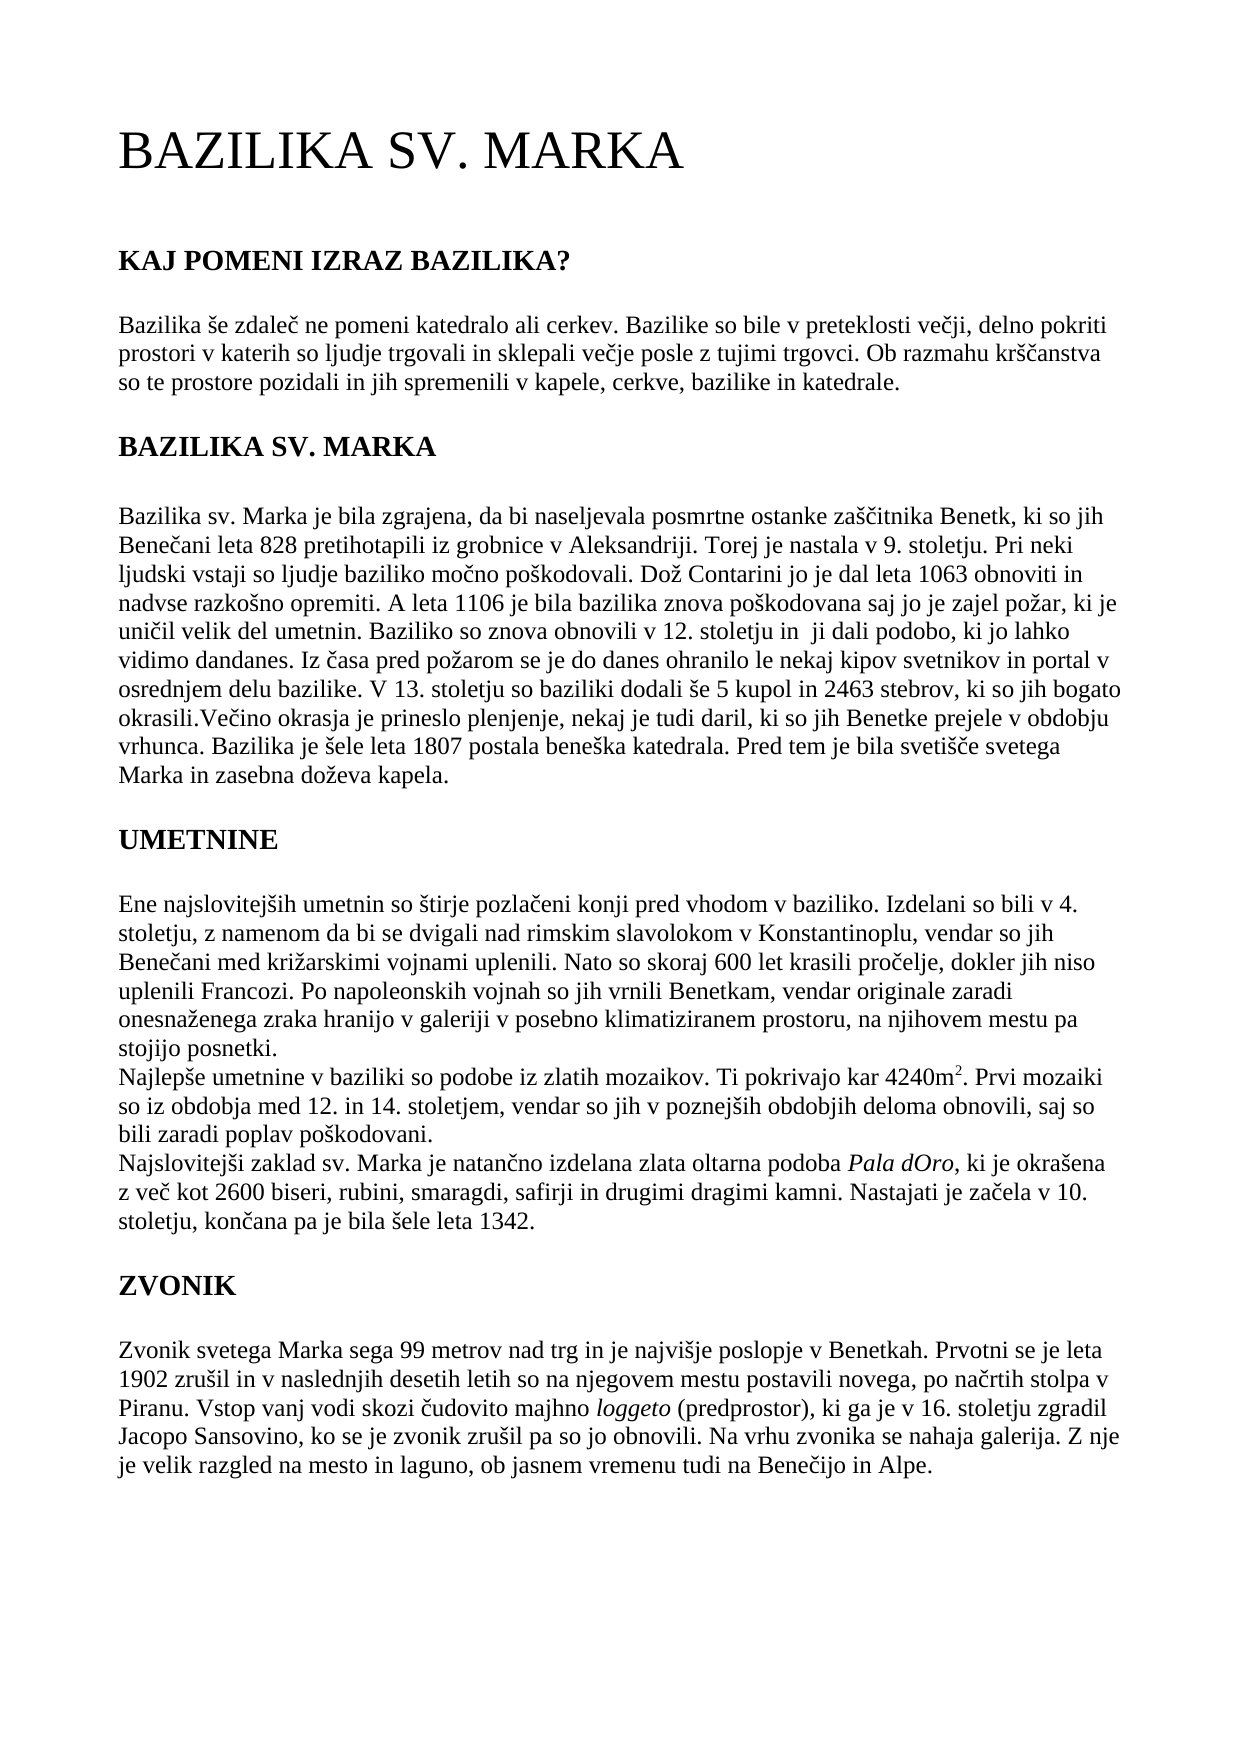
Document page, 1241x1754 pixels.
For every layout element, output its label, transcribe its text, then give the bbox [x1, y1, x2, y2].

text BAZILIKA SV. MARKA [118, 118, 1122, 180]
text UMETNINE [118, 822, 1122, 856]
text Zvonik svetega Marka sega 99 metrov nad trg in je najvišje poslopje v Benetkah. Prvotni se je leta 1902 zrušil in v naslednjih desetih letih so na njegovem mestu postavili novega, po načrtih stolpa v Piranu. Vstop vanj vodi skozi čudovito majhno loggeto (predprostor), ki ga je v 16. stoletju zgradil Jacopo Sansovino, ko se je zvonik zrušil pa so jo obnovili. Na vrhu zvonika se nahaja galerija. Z nje je velik razgled na mesto in laguno, ob jasnem vremenu tudi na Benečijo in Alpe. [118, 1335, 1122, 1479]
text Najlepše umetnine v baziliki so podobe iz zlatih mozaikov. Ti pokrivajo kar 4240m2. Prvi mozaiki so iz obdobja med 12. in 14. stoletjem, vendar so jih v poznejših obdobjih deloma obnovili, saj so bili zaradi poplav poškodovani. [118, 1062, 1122, 1148]
text BAZILIKA SV. MARKA [118, 429, 1122, 463]
text Bazilika še zdaleč ne pomeni katedralo ali cerkev. Bazilike so bile v preteklosti večji, delno pokriti prostori v katerih so ljudje trgovali in sklepali večje posle z tujimi trgovci. Ob razmahu krščanstva so te prostore pozidali in jih spremenili v kapele, cerkve, bazilike in katedrale. [118, 310, 1122, 396]
text ZVONIK [118, 1268, 1122, 1302]
text KAJ POMENI IZRAZ BAZILIKA? [118, 243, 1122, 276]
text Bazilika sv. Marka je bila zgrajena, da bi naseljevala posmrtne ostanke zaščitnika Benetk, ki so jih Benečani leta 828 pretihotapili iz grobnice v Aleksandriji. Torej je nastala v 9. stoletju. Pri neki ljudski vstaji so ljudje baziliko močno poškodovali. Dož Contarini jo je dal leta 1063 obnoviti in nadvse razkošno opremiti. A leta 1106 je bila bazilika znova poškodovana saj jo je zajel požar, ki je uničil velik del umetnin. Baziliko so znova obnovili v 12. stoletju in ji dali podobo, ki jo lahko vidimo dandanes. Iz časa pred požarom se je do danes ohranilo le nekaj kipov svetnikov in portal v osrednjem delu bazilike. V 13. stoletju so baziliki dodali še 5 kupol in 2463 stebrov, ki so jih bogato okrasili.Večino okrasja je prineslo plenjenje, nekaj je tudi daril, ki so jih Benetke prejele v obdobju vrhunca. Bazilika je šele leta 1807 postala beneška katedrala. Pred tem je bila svetišče svetega Marka in zasebna doževa kapela. [118, 501, 1122, 789]
text Ene najslovitejših umetnin so štirje pozlačeni konji pred vhodom v baziliko. Izdelani so bili v 4. stoletju, z namenom da bi se dvigali nad rimskim slavolokom v Konstantinoplu, vendar so jih Benečani med križarskimi vojnami uplenili. Nato so skoraj 600 let krasili pročelje, dokler jih niso uplenili Francozi. Po napoleonskih vojnah so jih vrnili Benetkam, vendar originale zaradi onesnaženega zraka hranijo v galeriji v posebno klimatiziranem prostoru, na njihovem mestu pa stojijo posnetki. [118, 889, 1122, 1062]
text Najslovitejši zaklad sv. Marka je natančno izdelana zlata oltarna podoba Pala dOro, ki je okrašena z več kot 2600 biseri, rubini, smaragdi, safirji in drugimi dragimi kamni. Nastajati je začela v 10. stoletju, končana pa je bila šele leta 1342. [118, 1148, 1122, 1234]
